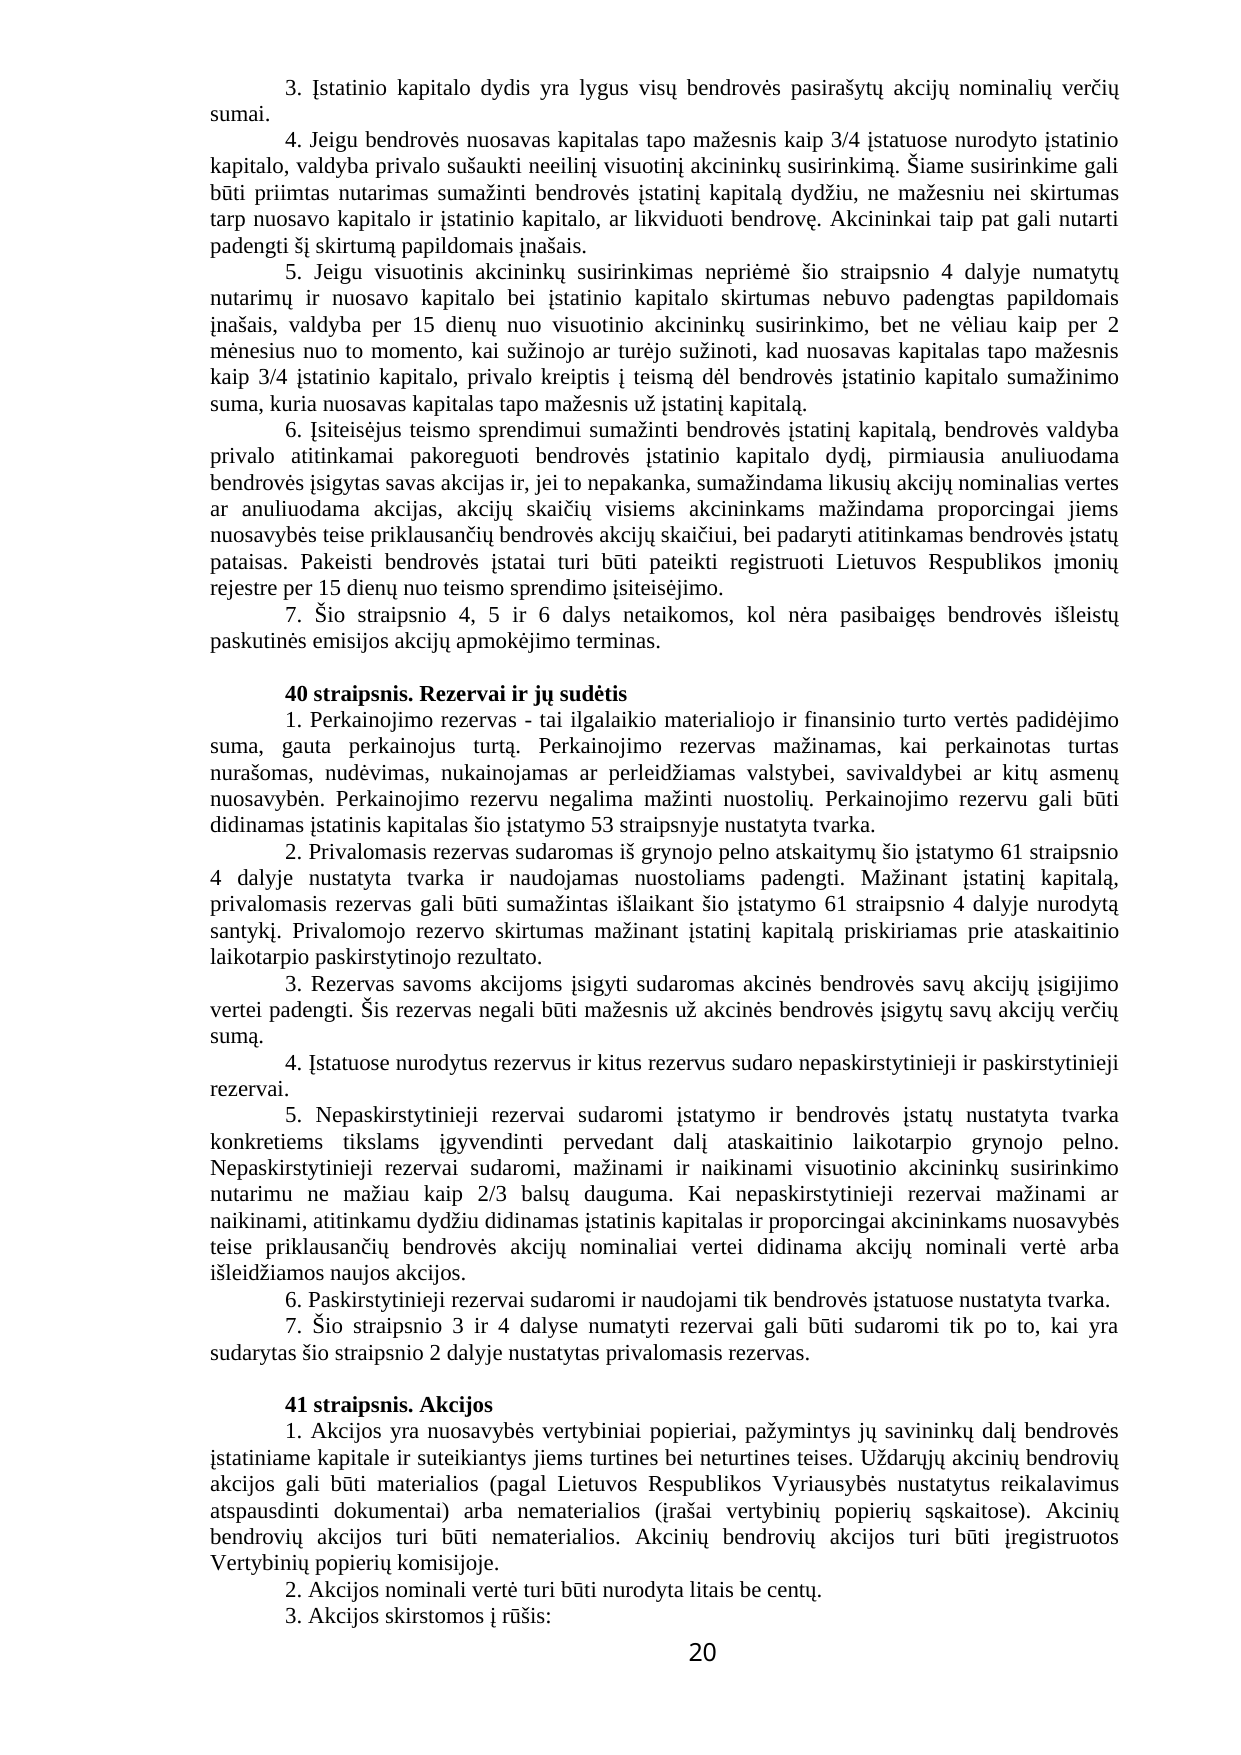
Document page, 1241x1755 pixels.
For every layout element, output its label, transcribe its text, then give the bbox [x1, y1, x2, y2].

text 40 straipsnis. Rezervai ir jų sudėtis [210, 680, 1120, 706]
text 7. Šio straipsnio 4, 5 ir 6 dalys netaikomos, kol nėra pasibaigęs bendrovės išleistų paskutinės emisijos akcijų apmokėjimo terminas. [210, 601, 1120, 653]
text 6. Paskirstytinieji rezervai sudaromi ir naudojami tik bendrovės įstatuose nustatyta tvarka. [210, 1286, 1120, 1312]
text 3. Įstatinio kapitalo dydis yra lygus visų bendrovės pasirašytų akcijų nominalių verčių sumai. [210, 73, 1120, 126]
text 6. Įsiteisėjus teismo sprendimui sumažinti bendrovės įstatinį kapitalą, bendrovės valdyba privalo atitinkamai pakoreguoti bendrovės įstatinio kapitalo dydį, pirmiausia anuliuodama bendrovės įsigytas savas akcijas ir, jei to nepakanka, sumažindama likusių akcijų nominalias vertes ar anuliuodama akcijas, akcijų skaičių visiems akcininkams mažindama proporcingai jiems nuosavybės teise priklausančių bendrovės akcijų skaičiui, bei padaryti atitinkamas bendrovės įstatų pataisas. Pakeisti bendrovės įstatai turi būti pateikti registruoti Lietuvos Respublikos įmonių rejestre per 15 dienų nuo teismo sprendimo įsiteisėjimo. [210, 416, 1120, 601]
text 5. Jeigu visuotinis akcininkų susirinkimas nepriėmė šio straipsnio 4 dalyje numatytų nutarimų ir nuosavo kapitalo bei įstatinio kapitalo skirtumas nebuvo padengtas papildomais įnašais, valdyba per 15 dienų nuo visuotinio akcininkų susirinkimo, bet ne vėliau kaip per 2 mėnesius nuo to momento, kai sužinojo ar turėjo sužinoti, kad nuosavas kapitalas tapo mažesnis kaip 3/4 įstatinio kapitalo, privalo kreiptis į teismą dėl bendrovės įstatinio kapitalo sumažinimo suma, kuria nuosavas kapitalas tapo mažesnis už įstatinį kapitalą. [210, 258, 1120, 416]
text 4. Jeigu bendrovės nuosavas kapitalas tapo mažesnis kaip 3/4 įstatuose nurodyto įstatinio kapitalo, valdyba privalo sušaukti neeilinį visuotinį akcininkų susirinkimą. Šiame susirinkime gali būti priimtas nutarimas sumažinti bendrovės įstatinį kapitalą dydžiu, ne mažesniu nei skirtumas tarp nuosavo kapitalo ir įstatinio kapitalo, ar likviduoti bendrovę. Akcininkai taip pat gali nutarti padengti šį skirtumą papildomais įnašais. [210, 126, 1120, 258]
text 2. Akcijos nominali vertė turi būti nurodyta litais be centų. [210, 1576, 1120, 1602]
text 2. Privalomasis rezervas sudaromas iš grynojo pelno atskaitymų šio įstatymo 61 straipsnio 4 dalyje nustatyta tvarka ir naudojamas nuostoliams padengti. Mažinant įstatinį kapitalą, privalomasis rezervas gali būti sumažintas išlaikant šio įstatymo 61 straipsnio 4 dalyje nurodytą santykį. Privalomojo rezervo skirtumas mažinant įstatinį kapitalą priskiriamas prie ataskaitinio laikotarpio paskirstytinojo rezultato. [210, 838, 1120, 969]
text 41 straipsnis. Akcijos [210, 1391, 1120, 1418]
text 5. Nepaskirstytinieji rezervai sudaromi įstatymo ir bendrovės įstatų nustatyta tvarka konkretiems tikslams įgyvendinti pervedant dalį ataskaitinio laikotarpio grynojo pelno. Nepaskirstytinieji rezervai sudaromi, mažinami ir naikinami visuotinio akcininkų susirinkimo nutarimu ne mažiau kaip 2/3 balsų dauguma. Kai nepaskirstytinieji rezervai mažinami ar naikinami, atitinkamu dydžiu didinamas įstatinis kapitalas ir proporcingai akcininkams nuosavybės teise priklausančių bendrovės akcijų nominaliai vertei didinama akcijų nominali vertė arba išleidžiamos naujos akcijos. [210, 1101, 1120, 1286]
text 4. Įstatuose nurodytus rezervus ir kitus rezervus sudaro nepaskirstytinieji ir paskirstytinieji rezervai. [210, 1049, 1120, 1101]
text 7. Šio straipsnio 3 ir 4 dalyse numatyti rezervai gali būti sudaromi tik po to, kai yra sudarytas šio straipsnio 2 dalyje nustatytas privalomasis rezervas. [210, 1312, 1120, 1365]
text 1. Akcijos yra nuosavybės vertybiniai popieriai, pažymintys jų savininkų dalį bendrovės įstatiniame kapitale ir suteikiantys jiems turtines bei neturtines teises. Uždarųjų akcinių bendrovių akcijos gali būti materialios (pagal Lietuvos Respublikos Vyriausybės nustatytus reikalavimus atspausdinti dokumentai) arba nematerialios (įrašai vertybinių popierių sąskaitose). Akcinių bendrovių akcijos turi būti nematerialios. Akcinių bendrovių akcijos turi būti įregistruotos Vertybinių popierių komisijoje. [210, 1418, 1120, 1576]
text 3. Akcijos skirstomos į rūšis: [210, 1602, 1120, 1628]
text 1. Perkainojimo rezervas - tai ilgalaikio materialiojo ir finansinio turto vertės padidėjimo suma, gauta perkainojus turtą. Perkainojimo rezervas mažinamas, kai perkainotas turtas nurašomas, nudėvimas, nukainojamas ar perleidžiamas valstybei, savivaldybei ar kitų asmenų nuosavybėn. Perkainojimo rezervu negalima mažinti nuostolių. Perkainojimo rezervu gali būti didinamas įstatinis kapitalas šio įstatymo 53 straipsnyje nustatyta tvarka. [210, 706, 1120, 838]
text 3. Rezervas savoms akcijoms įsigyti sudaromas akcinės bendrovės savų akcijų įsigijimo vertei padengti. Šis rezervas negali būti mažesnis už akcinės bendrovės įsigytų savų akcijų verčių sumą. [210, 969, 1120, 1049]
